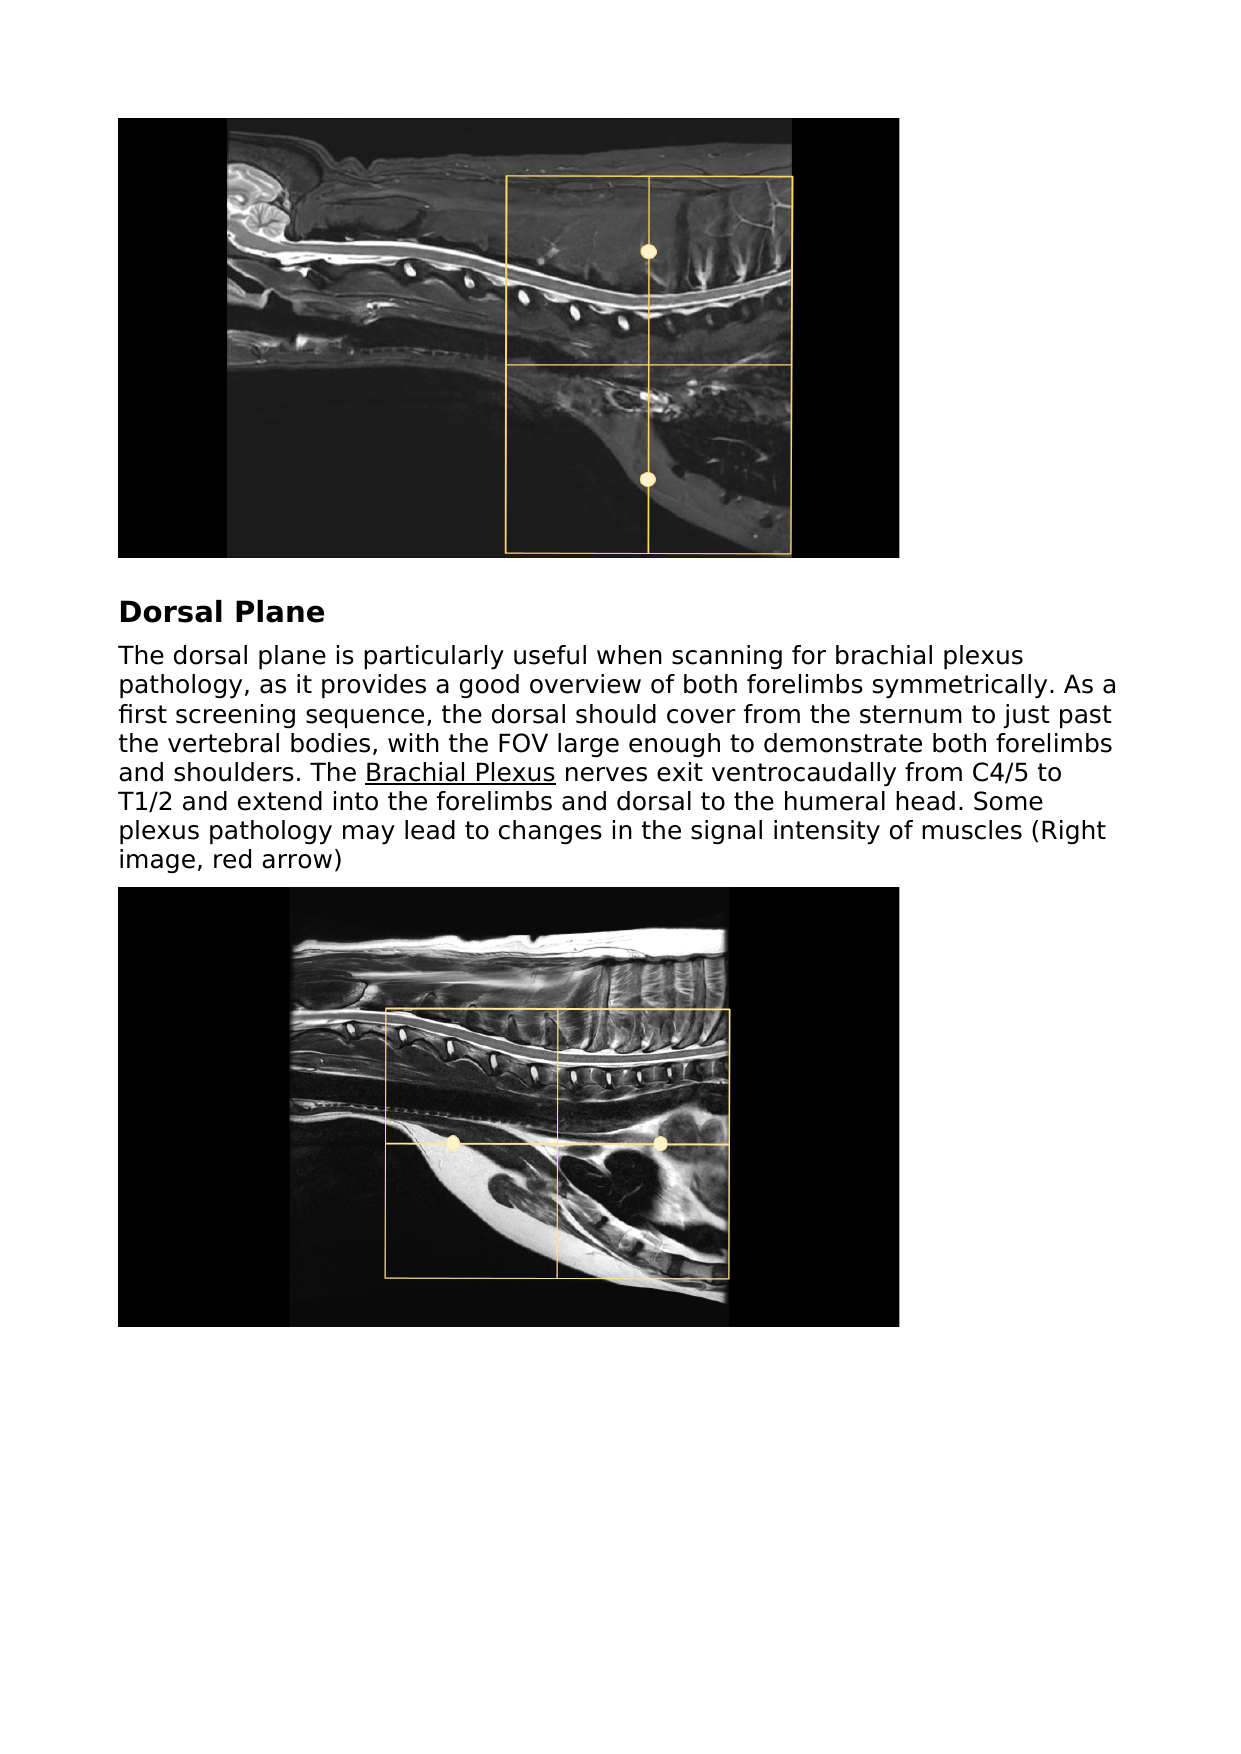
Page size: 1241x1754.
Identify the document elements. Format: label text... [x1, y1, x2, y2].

text The dorsal plane is particularly useful when scanning for brachial plexus pathology, as it provides a good overview of both forelimbs symmetrically. As a first screening sequence, the dorsal should cover from the sternum to just past the vertebral bodies, with the FOV large enough to demonstrate both forelimbs and shoulders. The Brachial Plexus nerves exit ventrocaudally from C4/5 to T1/2 and extend into the forelimbs and dorsal to the humeral head. Some plexus pathology may lead to changes in the signal intensity of muscles (Right image, red arrow) [118, 642, 1122, 875]
picture [118, 887, 900, 1327]
subtitle Dorsal Plane [118, 595, 1122, 629]
picture [118, 118, 900, 558]
